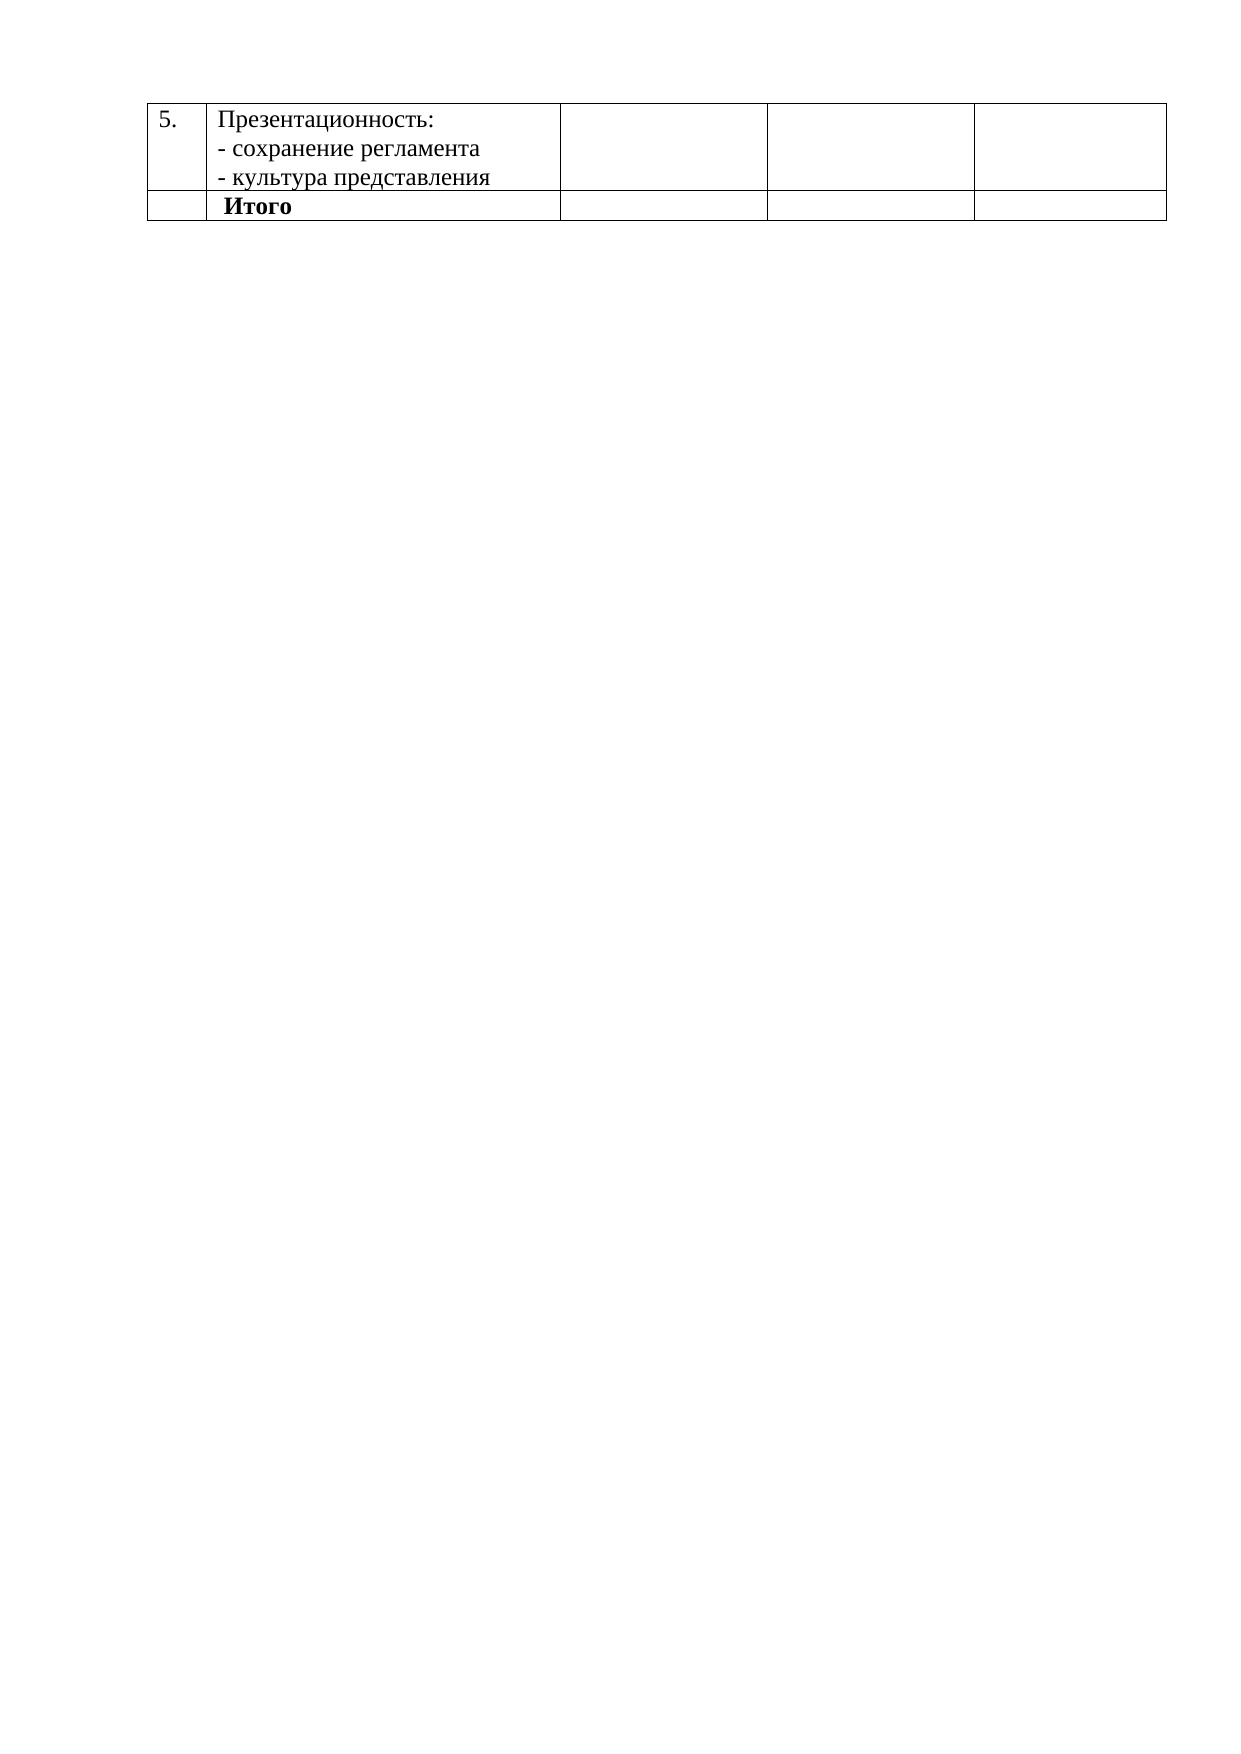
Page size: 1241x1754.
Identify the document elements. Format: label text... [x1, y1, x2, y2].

table_cell [148, 191, 206, 220]
table_cell [561, 191, 767, 220]
table_cell [975, 191, 1166, 220]
table_cell Итого [207, 191, 560, 220]
table_cell Презентационность: - сохранение регламента - культура представления [207, 104, 560, 190]
table_cell [768, 191, 974, 220]
table_cell [561, 104, 767, 190]
table_cell 5. [148, 104, 206, 190]
table_cell [768, 104, 974, 190]
table_cell [975, 104, 1166, 190]
